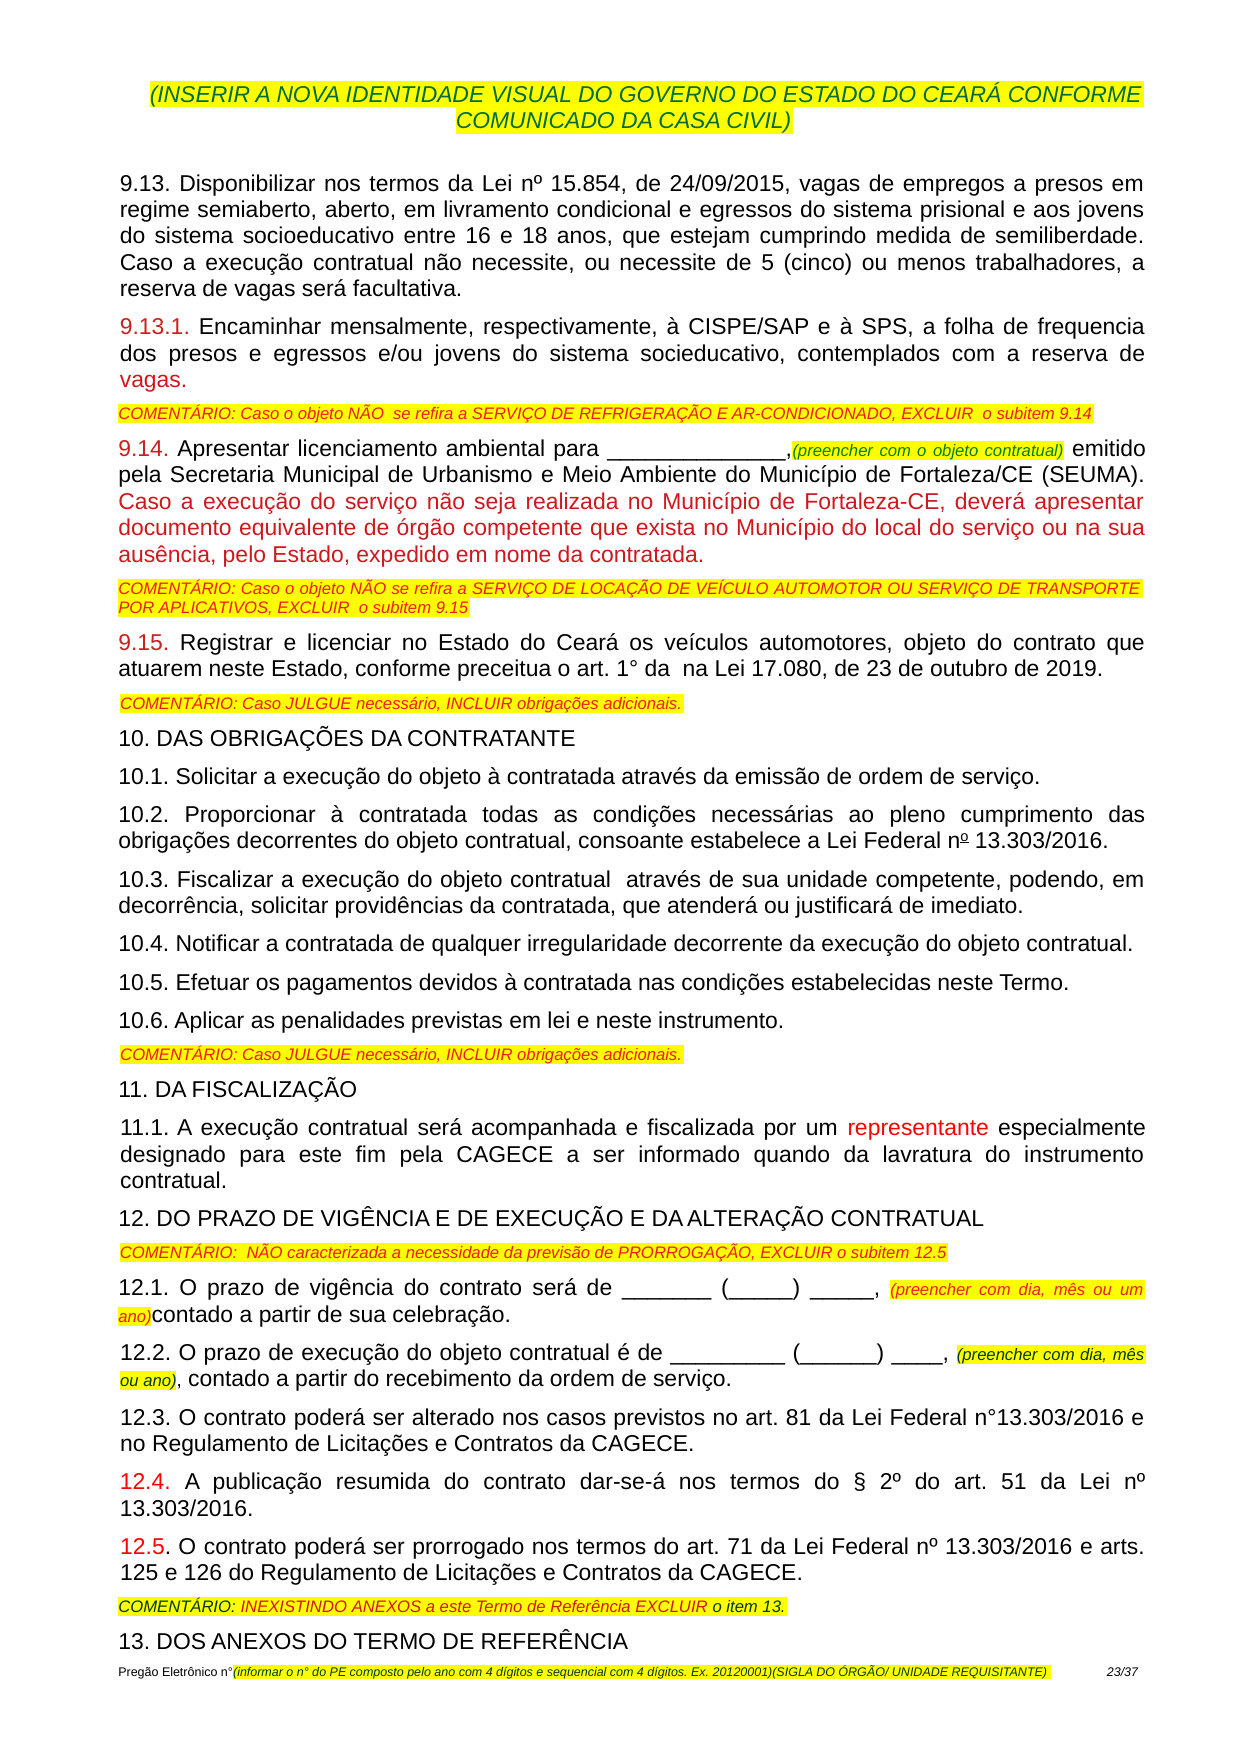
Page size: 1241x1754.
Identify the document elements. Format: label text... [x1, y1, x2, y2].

text 10.6. Aplicar as penalidades previstas em lei e neste instrumento. [118, 1007, 1146, 1033]
text 10.2. Proporcionar à contratada todas as condições necessárias ao pleno cumprimento das obrigações decorrentes do objeto contratual, consoante estabelece a Lei Federal no 13.303/2016. [118, 801, 1146, 854]
text 12.4. A publicação resumida do contrato dar-se-á nos termos do § 2º do art. 51 da Lei nº 13.303/2016. [119, 1468, 1146, 1521]
text 9.14. Apresentar licenciamento ambiental para ______________,(preencher com o objeto contratual) emitido pela Secretaria Municipal de Urbanismo e Meio Ambiente do Município de Fortaleza/CE (SEUMA). Caso a execução do serviço não seja realizada no Município de Fortaleza-CE, deverá apresentar documento equivalente de órgão competente que exista no Município do local do serviço ou na sua ausência, pelo Estado, expedido em nome da contratada. [118, 435, 1146, 567]
text 10.3. Fiscalizar a execução do objeto contratual através de sua unidade competente, podendo, em decorrência, solicitar providências da contratada, que atenderá ou justificará de imediato. [118, 866, 1146, 918]
text COMENTÁRIO: Caso o objeto NÃO se refira a SERVIÇO DE LOCAÇÃO DE VEÍCULO AUTOMOTOR OU SERVIÇO DE TRANSPORTE POR APLICATIVOS, EXCLUIR o subitem 9.15 [118, 579, 1143, 617]
text 12. DO PRAZO DE VIGÊNCIA E DE EXECUÇÃO E DA ALTERAÇÃO CONTRATUAL [118, 1205, 1146, 1231]
text 10.4. Notificar a contratada de qualquer irregularidade decorrente da execução do objeto contratual. [118, 930, 1146, 957]
text 12.1. O prazo de vigência do contrato será de _______ (_____) _____, (preencher com dia, mês ou um ano)contado a partir de sua celebração. [118, 1274, 1146, 1327]
text COMENTÁRIO: Caso o objeto NÃO se refira a SERVIÇO DE REFRIGERAÇÃO E AR-CONDICIONADO, EXCLUIR o subitem 9.14 [118, 404, 1143, 423]
text 10. DAS OBRIGAÇÕES DA CONTRATANTE [118, 724, 1146, 751]
text COMENTÁRIO: INEXISTINDO ANEXOS a este Termo de Referência EXCLUIR o item 13. [118, 1597, 1146, 1616]
text 11.1. A execução contratual será acompanhada e fiscalizada por um representante especialmente designado para este fim pela CAGECE a ser informado quando da lavratura do instrumento contratual. [120, 1114, 1146, 1193]
text COMENTÁRIO: NÃO caracterizada a necessidade da previsão de PRORROGAÇÃO, EXCLUIR o subitem 12.5 [119, 1243, 1146, 1262]
text 13. DOS ANEXOS DO TERMO DE REFERÊNCIA [118, 1628, 1146, 1655]
text COMENTÁRIO: Caso JULGUE necessário, INCLUIR obrigações adicionais. [120, 1045, 1146, 1064]
text 9.13. Disponibilizar nos termos da Lei nº 15.854, de 24/09/2015, vagas de empregos a presos em regime semiaberto, aberto, em livramento condicional e egressos do sistema prisional e aos jovens do sistema socioeducativo entre 16 e 18 anos, que estejam cumprindo medida de semiliberdade. Caso a execução contratual não necessite, ou necessite de 5 (cinco) ou menos trabalhadores, a reserva de vagas será facultativa. [119, 169, 1146, 301]
text 10.5. Efetuar os pagamentos devidos à contratada nas condições estabelecidas neste Termo. [118, 968, 1146, 995]
text 12.3. O contrato poderá ser alterado nos casos previstos no art. 81 da Lei Federal n°13.303/2016 e no Regulamento de Licitações e Contratos da CAGECE. [120, 1403, 1146, 1456]
text COMENTÁRIO: Caso JULGUE necessário, INCLUIR obrigações adicionais. [120, 693, 1146, 713]
text 11. DA FISCALIZAÇÃO [118, 1076, 1146, 1102]
text 9.15. Registrar e licenciar no Estado do Ceará os veículos automotores, objeto do contrato que atuarem neste Estado, conforme preceitua o art. 1° da na Lei 17.080, de 23 de outubro de 2019. [118, 629, 1146, 682]
text 10.1. Solicitar a execução do objeto à contratada através da emissão de ordem de serviço. [118, 763, 1146, 789]
text 12.5. O contrato poderá ser prorrogado nos termos do art. 71 da Lei Federal nº 13.303/2016 e arts. 125 e 126 do Regulamento de Licitações e Contratos da CAGECE. [120, 1533, 1146, 1585]
text 9.13.1. Encaminhar mensalmente, respectivamente, à CISPE/SAP e à SPS, a folha de frequencia dos presos e egressos e/ou jovens do sistema socieducativo, contemplados com a reserva de vagas. [119, 313, 1146, 392]
text 12.2. O prazo de execução do objeto contratual é de _________ (______) ____, (preencher com dia, mês ou ano), contado a partir do recebimento da ordem de serviço. [120, 1339, 1146, 1392]
